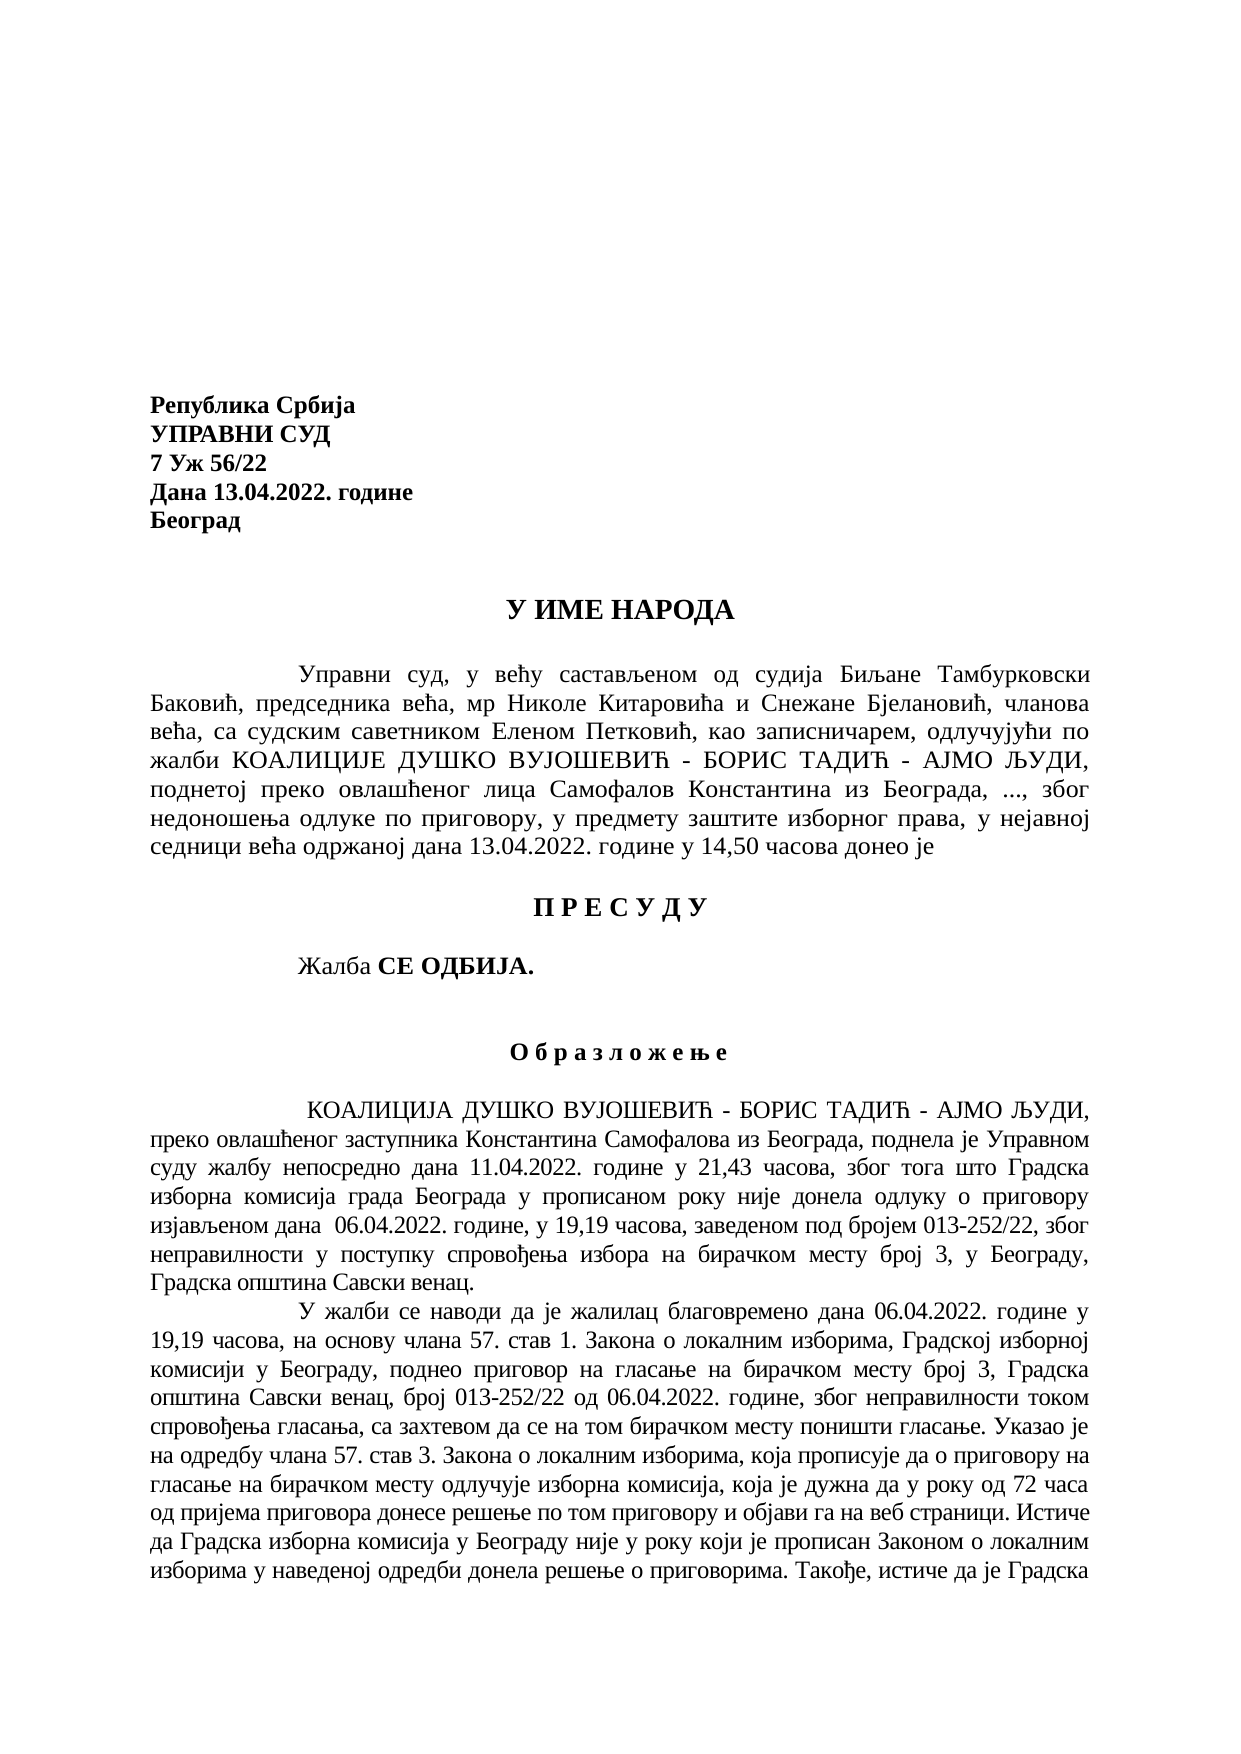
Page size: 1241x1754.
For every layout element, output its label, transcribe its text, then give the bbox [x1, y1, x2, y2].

text Београд [150, 506, 1090, 534]
text У жалби се наводи да је жалилац благовремено дана 06.04.2022. године у 19,19 часова, на основу члана 57. став 1. Закона о локалним изборима, Градској изборној комисији у Београду, поднео приговор на гласање на бирачком месту број 3, Градска општина Савски венац, број 013-252/22 од 06.04.2022. године, због неправилности током спровођења гласања, са захтевом да се на том бирачком месту поништи гласање. Указао је на одредбу члана 57. став 3. Закона о локалним изборима, која прописује да о приговору на гласање на бирачком месту одлучује изборна комисија, која је дужна да у року од 72 часа од пријема приговора донесе решење по том приговору и објави га на веб страници. Истиче да Градска изборна комисија у Београду није у року који је прописан Законом о локалним изборима у наведеној одредби донела решење о приговорима. Такође, истиче да је Градска [150, 1296, 1090, 1584]
text Република Србија [150, 391, 1090, 419]
text Дана 13.04.2022. године [150, 477, 1090, 506]
text Управни суд, у већу састављеном од судија Биљане Тамбурковски Баковић, председника већа, мр Николе Китаровића и Снежане Бјелановић, чланова већа, са судским саветником Еленом Петковић, као записничарем, одлучујући по жалби КОАЛИЦИЈЕ ДУШКО ВУЈОШЕВИЋ - БОРИС ТАДИЋ - АЈМО ЉУДИ, поднетој преко овлашћеног лица Самофалов Константина из Београда, ..., због недоношења одлуке по приговору, у предмету заштите изборног права, у нејавној седници већа одржаној дана 13.04.2022. године у 14,50 часова донео је [150, 659, 1090, 860]
text УПРАВНИ СУД [150, 419, 1090, 448]
text КОАЛИЦИЈА ДУШКО ВУЈОШЕВИЋ - БОРИС ТАДИЋ - АЈМО ЉУДИ, преко овлашћеног заступника Константина Самофалова из Београда, поднела је Управном суду жалбу непосредно дана 11.04.2022. године у 21,43 часова, због тога што Градска изборна комисија града Београда у прописаном року није донела одлуку о приговору изјављеном дана 06.04.2022. године, у 19,19 часова, заведеном под бројем 013-252/22, због неправилности у поступку спровођења избора на бирачком месту број 3, у Београду, Градска општина Савски венац. [150, 1095, 1090, 1296]
text Жалба СЕ ОДБИЈА. [150, 951, 1090, 980]
text 7 Уж 56/22 [150, 448, 1090, 477]
text О б р а з л о ж е њ е [150, 1037, 1090, 1066]
text П Р Е С У Д У [150, 891, 1090, 922]
text У ИМЕ НАРОДА [150, 592, 1090, 625]
